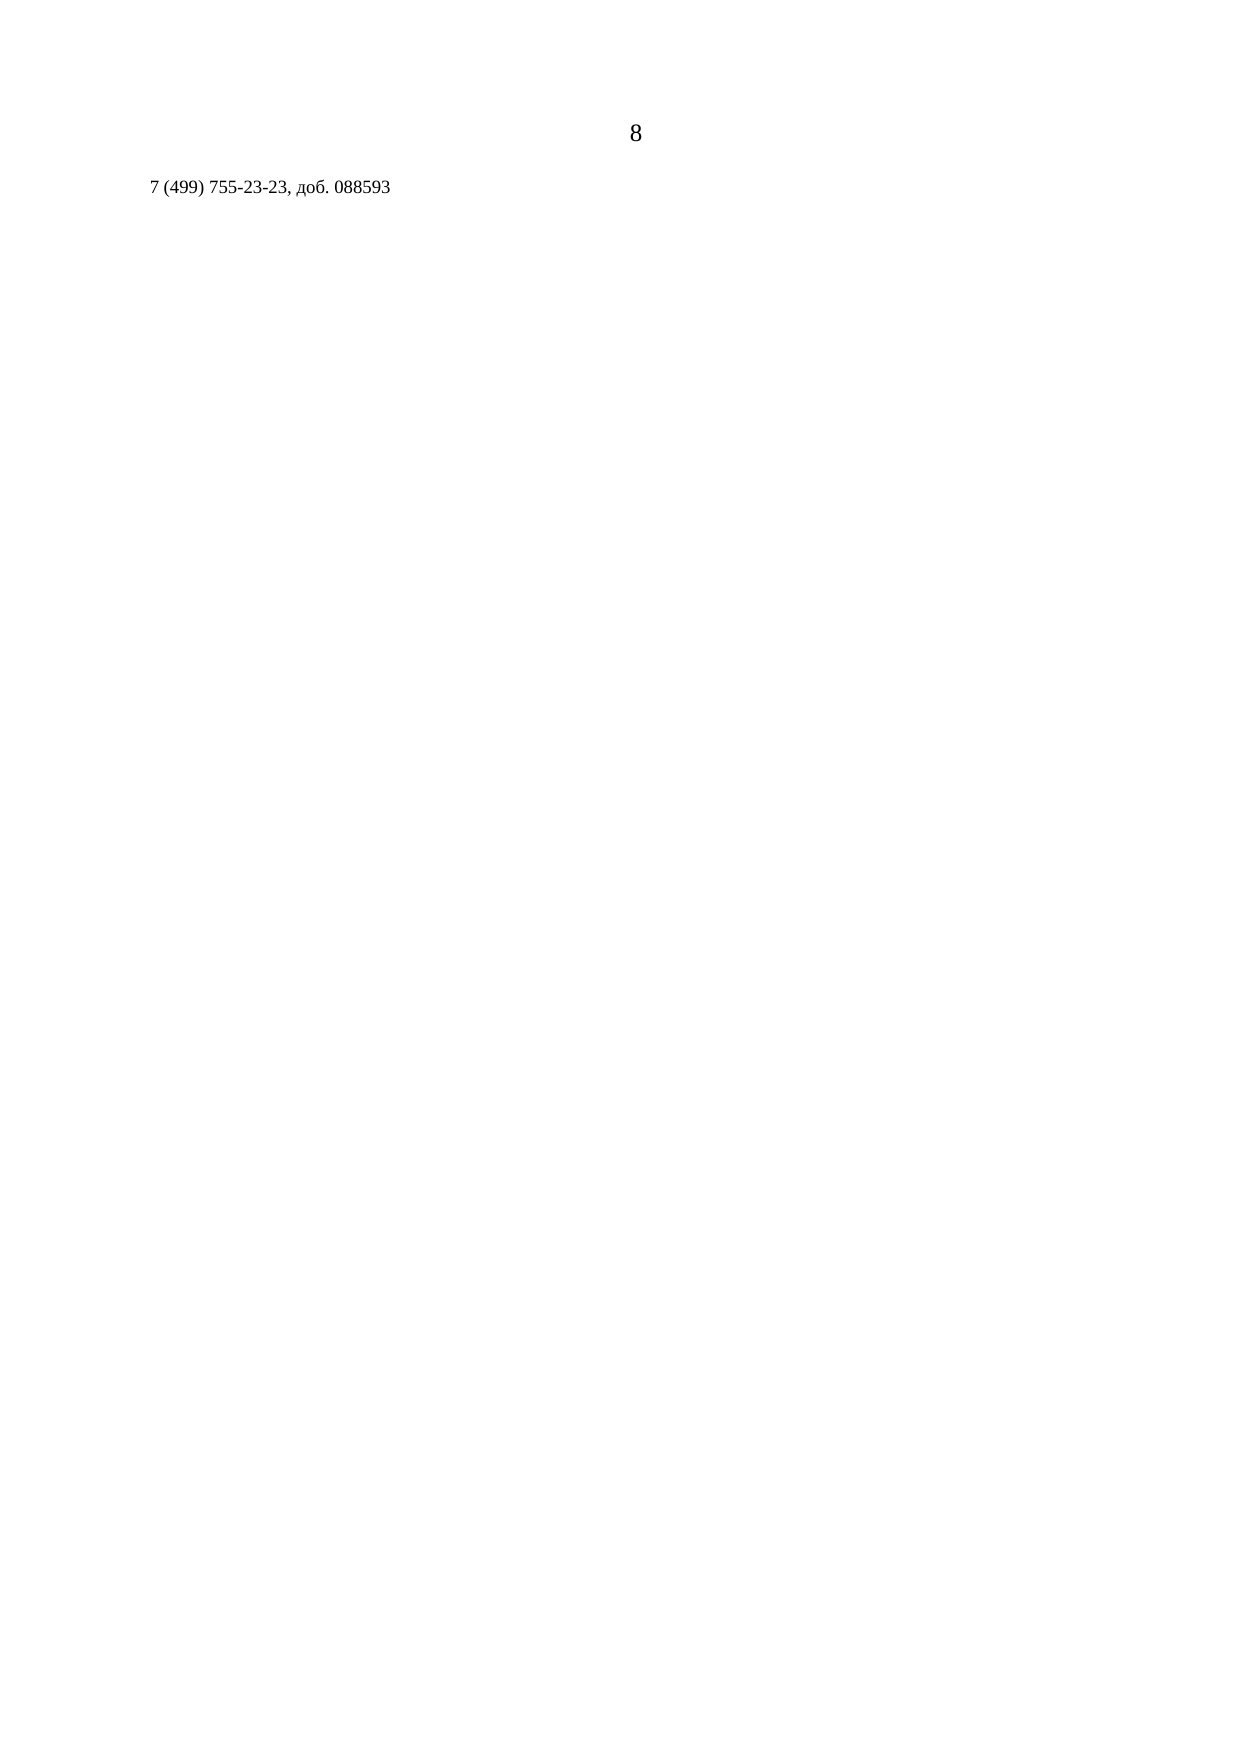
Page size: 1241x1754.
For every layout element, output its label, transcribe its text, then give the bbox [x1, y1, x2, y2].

text 7 (499) 755-23-23, доб. 088593 [149, 176, 1122, 198]
